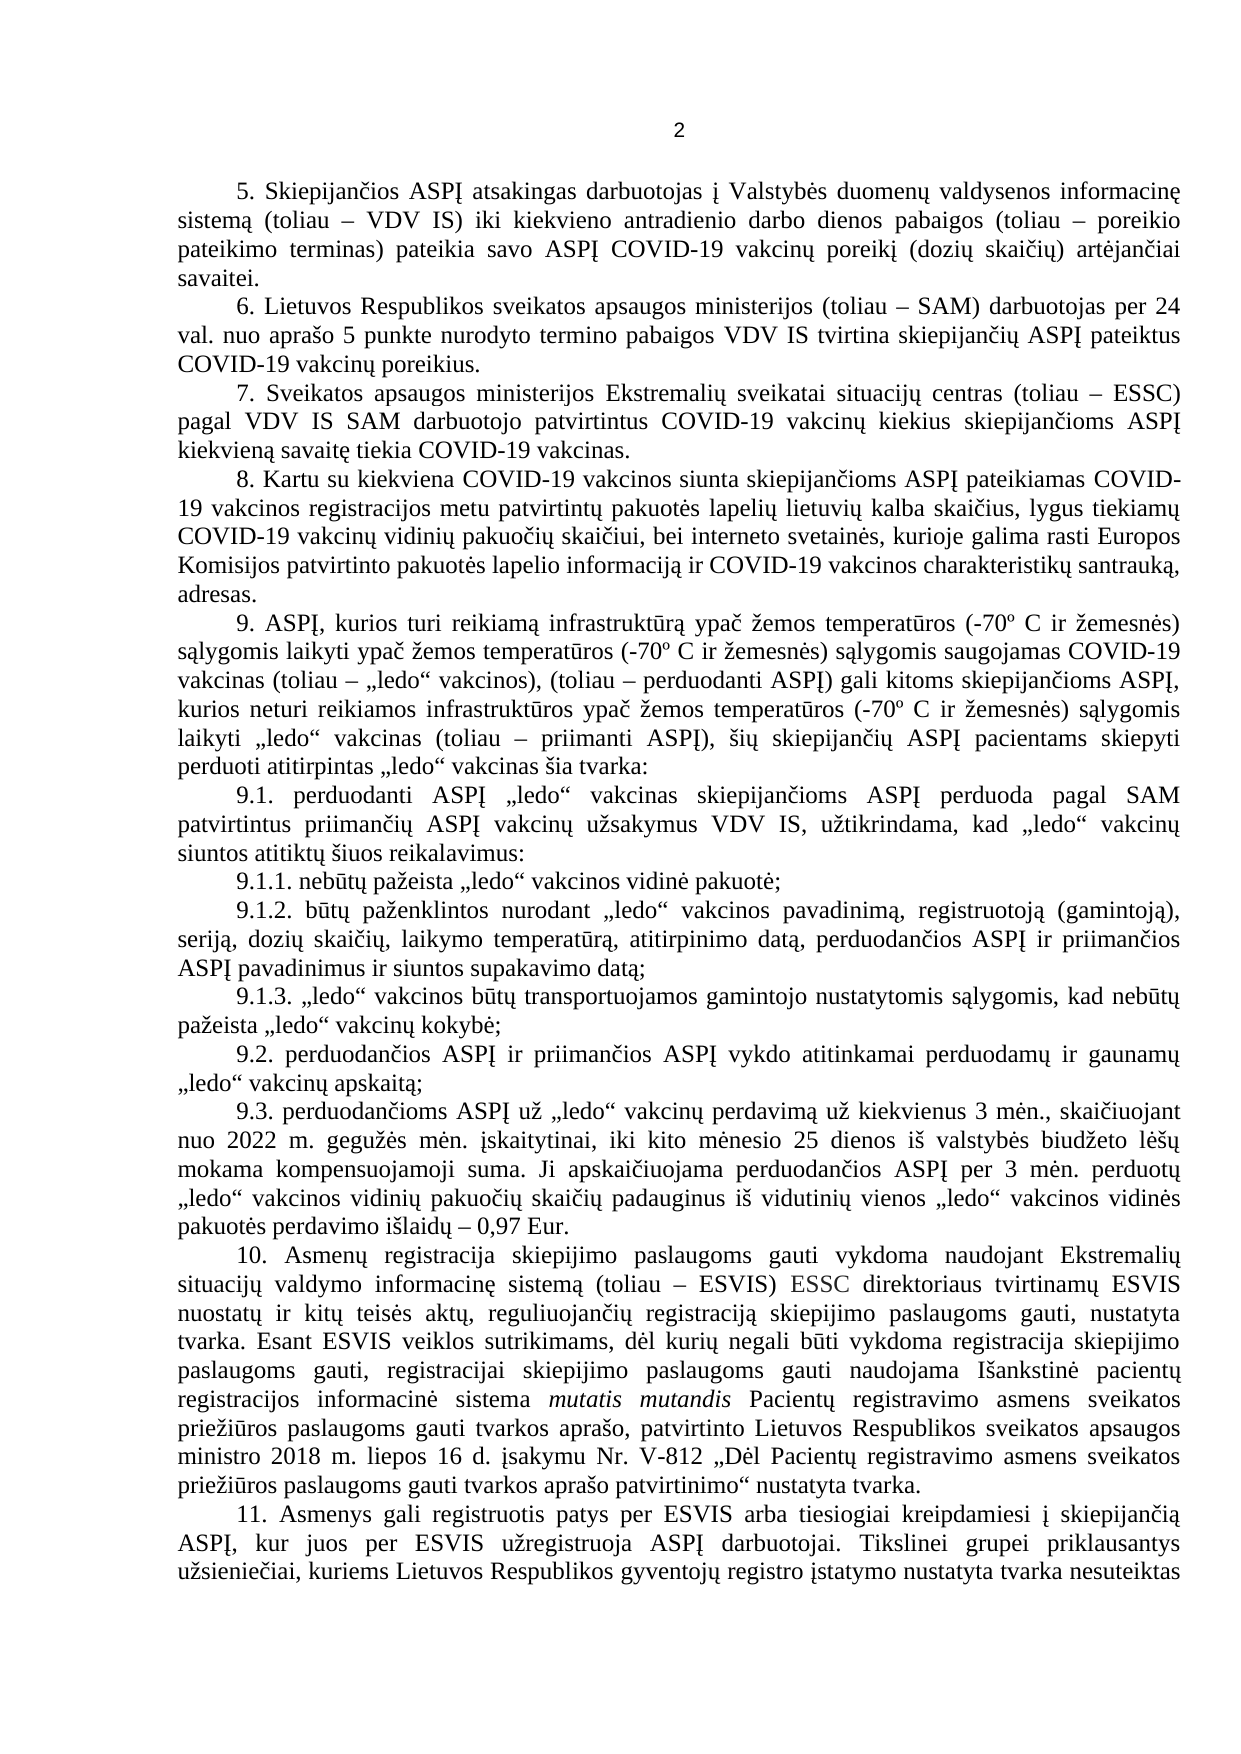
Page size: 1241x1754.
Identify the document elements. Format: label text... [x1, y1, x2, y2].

text 5. Skiepijančios ASPĮ atsakingas darbuotojas į Valstybės duomenų valdysenos informacinę sistemą (toliau – VDV IS) iki kiekvieno antradienio darbo dienos pabaigos (toliau – poreikio pateikimo terminas) pateikia savo ASPĮ COVID-19 vakcinų poreikį (dozių skaičių) artėjančiai savaitei. [177, 176, 1181, 291]
text 11. Asmenys gali registruotis patys per ESVIS arba tiesiogiai kreipdamiesi į skiepijančią ASPĮ, kur juos per ESVIS užregistruoja ASPĮ darbuotojai. Tikslinei grupei priklausantys užsieniečiai, kuriems Lietuvos Respublikos gyventojų registro įstatymo nustatyta tvarka nesuteiktas [177, 1499, 1181, 1585]
text 9. ASPĮ, kurios turi reikiamą infrastruktūrą ypač žemos temperatūros (-70º C ir žemesnės) sąlygomis laikyti ypač žemos temperatūros (-70º C ir žemesnės) sąlygomis saugojamas COVID-19 vakcinas (toliau – „ledo“ vakcinos), (toliau – perduodanti ASPĮ) gali kitoms skiepijančioms ASPĮ, kurios neturi reikiamos infrastruktūros ypač žemos temperatūros (-70º C ir žemesnės) sąlygomis laikyti „ledo“ vakcinas (toliau – priimanti ASPĮ), šių skiepijančių ASPĮ pacientams skiepyti perduoti atitirpintas „ledo“ vakcinas šia tvarka: [177, 608, 1181, 780]
text 9.1. perduodanti ASPĮ „ledo“ vakcinas skiepijančioms ASPĮ perduoda pagal SAM patvirtintus priimančių ASPĮ vakcinų užsakymus VDV IS, užtikrindama, kad „ledo“ vakcinų siuntos atitiktų šiuos reikalavimus: [177, 780, 1181, 866]
text 6. Lietuvos Respublikos sveikatos apsaugos ministerijos (toliau – SAM) darbuotojas per 24 val. nuo aprašo 5 punkte nurodyto termino pabaigos VDV IS tvirtina skiepijančių ASPĮ pateiktus COVID-19 vakcinų poreikius. [177, 291, 1181, 378]
text 7. Sveikatos apsaugos ministerijos Ekstremalių sveikatai situacijų centras (toliau – ESSC) pagal VDV IS SAM darbuotojo patvirtintus COVID-19 vakcinų kiekius skiepijančioms ASPĮ kiekvieną savaitę tiekia COVID-19 vakcinas. [177, 378, 1181, 464]
text 9.2. perduodančios ASPĮ ir priimančios ASPĮ vykdo atitinkamai perduodamų ir gaunamų „ledo“ vakcinų apskaitą; [177, 1039, 1181, 1096]
text 9.3. perduodančioms ASPĮ už „ledo“ vakcinų perdavimą už kiekvienus 3 mėn., skaičiuojant nuo 2022 m. gegužės mėn. įskaitytinai, iki kito mėnesio 25 dienos iš valstybės biudžeto lėšų mokama kompensuojamoji suma. Ji apskaičiuojama perduodančios ASPĮ per 3 mėn. perduotų „ledo“ vakcinos vidinių pakuočių skaičių padauginus iš vidutinių vienos „ledo“ vakcinos vidinės pakuotės perdavimo išlaidų – 0,97 Eur. [177, 1096, 1181, 1240]
text 9.1.1. nebūtų pažeista „ledo“ vakcinos vidinė pakuotė; [177, 866, 1181, 895]
text 9.1.2. būtų paženklintos nurodant „ledo“ vakcinos pavadinimą, registruotoją (gamintoją), seriją, dozių skaičių, laikymo temperatūrą, atitirpinimo datą, perduodančios ASPĮ ir priimančios ASPĮ pavadinimus ir siuntos supakavimo datą; [177, 895, 1181, 981]
text 10. Asmenų registracija skiepijimo paslaugoms gauti vykdoma naudojant Ekstremalių situacijų valdymo informacinę sistemą (toliau – ESVIS) ESSC direktoriaus tvirtinamų ESVIS nuostatų ir kitų teisės aktų, reguliuojančių registraciją skiepijimo paslaugoms gauti, nustatyta tvarka. Esant ESVIS veiklos sutrikimams, dėl kurių negali būti vykdoma registracija skiepijimo paslaugoms gauti, registracijai skiepijimo paslaugoms gauti naudojama Išankstinė pacientų registracijos informacinė sistema mutatis mutandis Pacientų registravimo asmens sveikatos priežiūros paslaugoms gauti tvarkos aprašo, patvirtinto Lietuvos Respublikos sveikatos apsaugos ministro 2018 m. liepos 16 d. įsakymu Nr. V-812 „Dėl Pacientų registravimo asmens sveikatos priežiūros paslaugoms gauti tvarkos aprašo patvirtinimo“ nustatyta tvarka. [177, 1240, 1181, 1499]
text 8. Kartu su kiekviena COVID-19 vakcinos siunta skiepijančioms ASPĮ pateikiamas COVID-19 vakcinos registracijos metu patvirtintų pakuotės lapelių lietuvių kalba skaičius, lygus tiekiamų COVID-19 vakcinų vidinių pakuočių skaičiui, bei interneto svetainės, kurioje galima rasti Europos Komisijos patvirtinto pakuotės lapelio informaciją ir COVID-19 vakcinos charakteristikų santrauką, adresas. [177, 464, 1181, 608]
text 9.1.3. „ledo“ vakcinos būtų transportuojamos gamintojo nustatytomis sąlygomis, kad nebūtų pažeista „ledo“ vakcinų kokybė; [177, 981, 1181, 1039]
